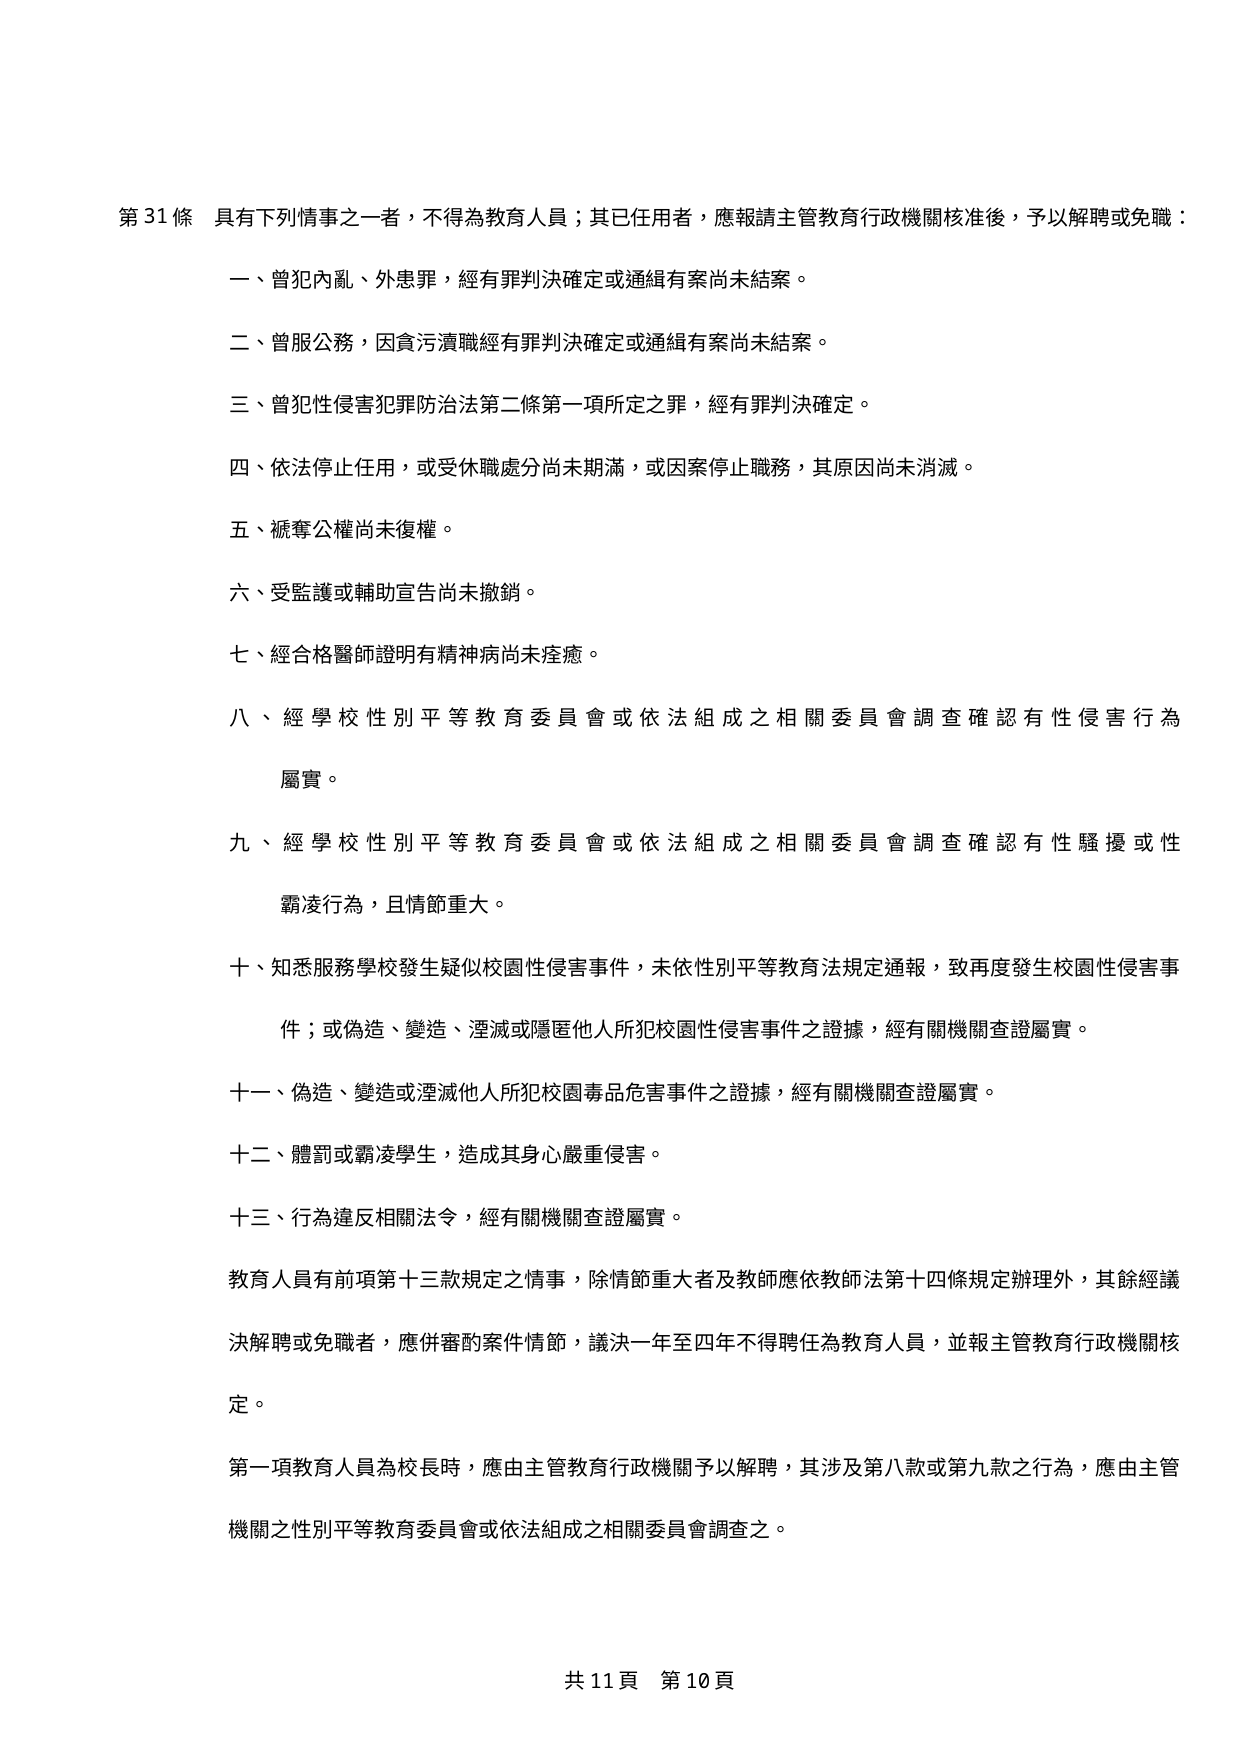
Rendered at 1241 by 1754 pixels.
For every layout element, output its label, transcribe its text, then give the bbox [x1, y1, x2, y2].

text 十二、體罰或霸凌學生，造成其身心嚴重侵害。 [118, 1112, 1181, 1174]
text 第一項教育人員為校長時，應由主管教育行政機關予以解聘，其涉及第八款或第九款之行為，應由主管機關之性別平等教育委員會或依法組成之相關委員會調查之。 [229, 1424, 1181, 1549]
text 六、受監護或輔助宣告尚未撤銷。 [118, 549, 1181, 612]
text 第31條 具有下列情事之一者，不得為教育人員；其已任用者，應報請主管教育行政機關核准後，予以解聘或免職： [118, 174, 1181, 237]
text 八、經學校性別平等教育委員會或依法組成之相關委員會調查確認有性侵害行為 屬實。 [229, 674, 1181, 799]
text 三、曾犯性侵害犯罪防治法第二條第一項所定之罪，經有罪判決確定。 [118, 362, 1181, 424]
text 四、依法停止任用，或受休職處分尚未期滿，或因案停止職務，其原因尚未消滅。 [118, 424, 1181, 487]
text 十、知悉服務學校發生疑似校園性侵害事件，未依性別平等教育法規定通報，致再度發生校園性侵害事件；或偽造、變造、湮滅或隱匿他人所犯校園性侵害事件之證據，經有關機關查證屬實。 [229, 924, 1181, 1049]
text 七、經合格醫師證明有精神病尚未痊癒。 [118, 612, 1181, 674]
text 一、曾犯內亂、外患罪，經有罪判決確定或通緝有案尚未結案。 [118, 237, 1181, 299]
text 教育人員有前項第十三款規定之情事，除情節重大者及教師應依教師法第十四條規定辦理外，其餘經議決解聘或免職者，應併審酌案件情節，議決一年至四年不得聘任為教育人員，並報主管教育行政機關核定。 [229, 1237, 1181, 1424]
text 十一、偽造、變造或湮滅他人所犯校園毒品危害事件之證據，經有關機關查證屬實。 [118, 1049, 1181, 1112]
text 十三、行為違反相關法令，經有關機關查證屬實。 [118, 1174, 1181, 1237]
text 五、褫奪公權尚未復權。 [118, 487, 1181, 549]
text 九、經學校性別平等教育委員會或依法組成之相關委員會調查確認有性騷擾或性 霸凌行為，且情節重大。 [229, 799, 1181, 924]
text 二、曾服公務，因貪污瀆職經有罪判決確定或通緝有案尚未結案。 [118, 299, 1181, 362]
